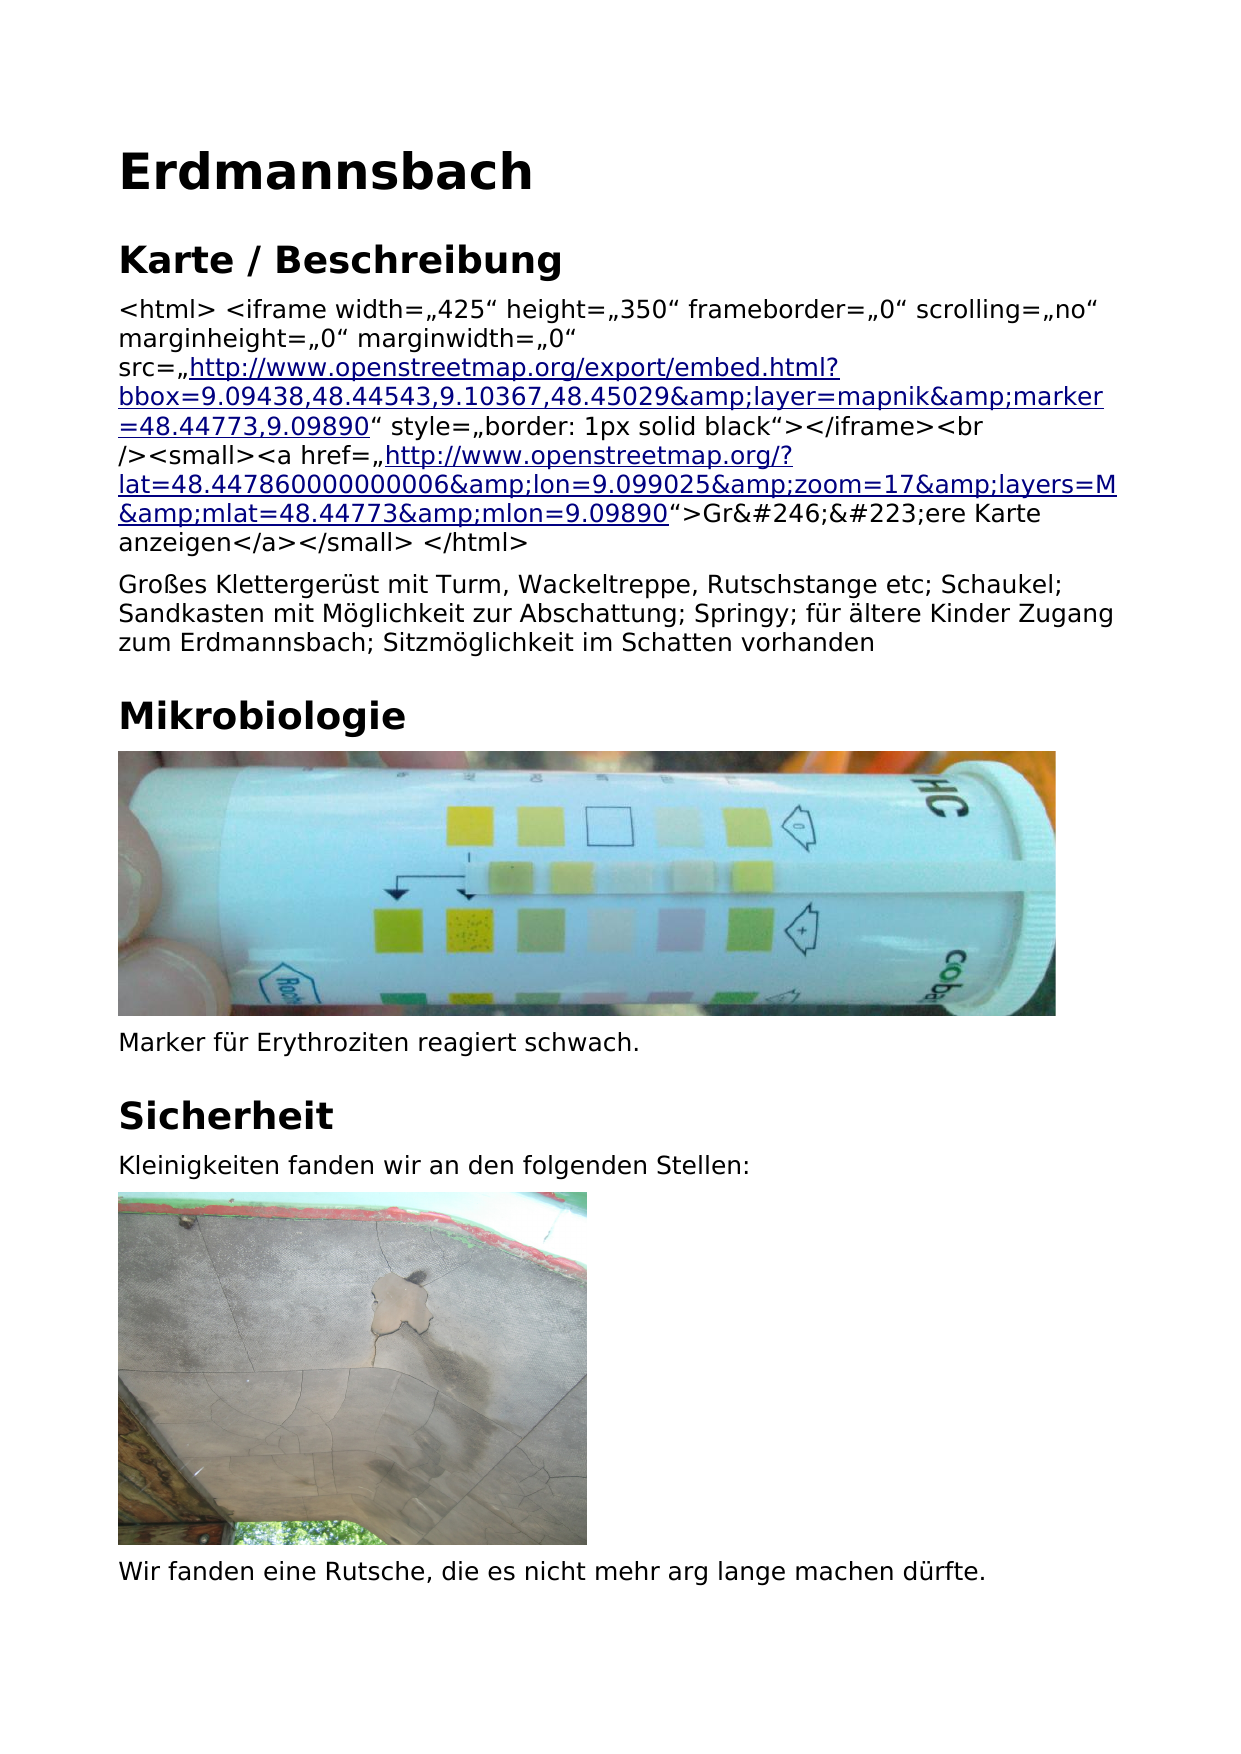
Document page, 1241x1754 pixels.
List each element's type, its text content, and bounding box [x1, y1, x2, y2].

text Wir fanden eine Rutsche, die es nicht mehr arg lange machen dürfte. [118, 1557, 1122, 1586]
text Kleinigkeiten fanden wir an den folgenden Stellen: [118, 1151, 1122, 1180]
text <html> <iframe width=„425“ height=„350“ frameborder=„0“ scrolling=„no“ marginheight=„0“ marginwidth=„0“ src=„http://www.openstreetmap.org/export/embed.html?bbox=9.09438,48.44543,9.10367,48.45029&amp;layer=mapnik&amp;marker=48.44773,9.09890“ style=„border: 1px solid black“></iframe><br /><small><a href=„http://www.openstreetmap.org/?lat=48.447860000000006&amp;lon=9.099025&amp;zoom=17&amp;layers=M&amp;mlat=48.44773&amp;mlon=9.09890“>Gr&#246;&#223;ere Karte anzeigen</a></small> </html> [118, 295, 1122, 557]
subtitle Sicherheit [118, 1095, 1122, 1138]
subtitle Mikrobiologie [118, 695, 1122, 739]
text Großes Klettergerüst mit Turm, Wackeltreppe, Rutschstange etc; Schaukel; Sandkasten mit Möglichkeit zur Abschattung; Springy; für ältere Kinder Zugang zum Erdmannsbach; Sitzmöglichkeit im Schatten vorhanden [118, 570, 1122, 657]
picture [118, 751, 1056, 1016]
picture [118, 1192, 587, 1545]
text Marker für Erythroziten reagiert schwach. [118, 1028, 1122, 1057]
subtitle Erdmannsbach [118, 143, 1122, 201]
subtitle Karte / Beschreibung [118, 239, 1122, 282]
